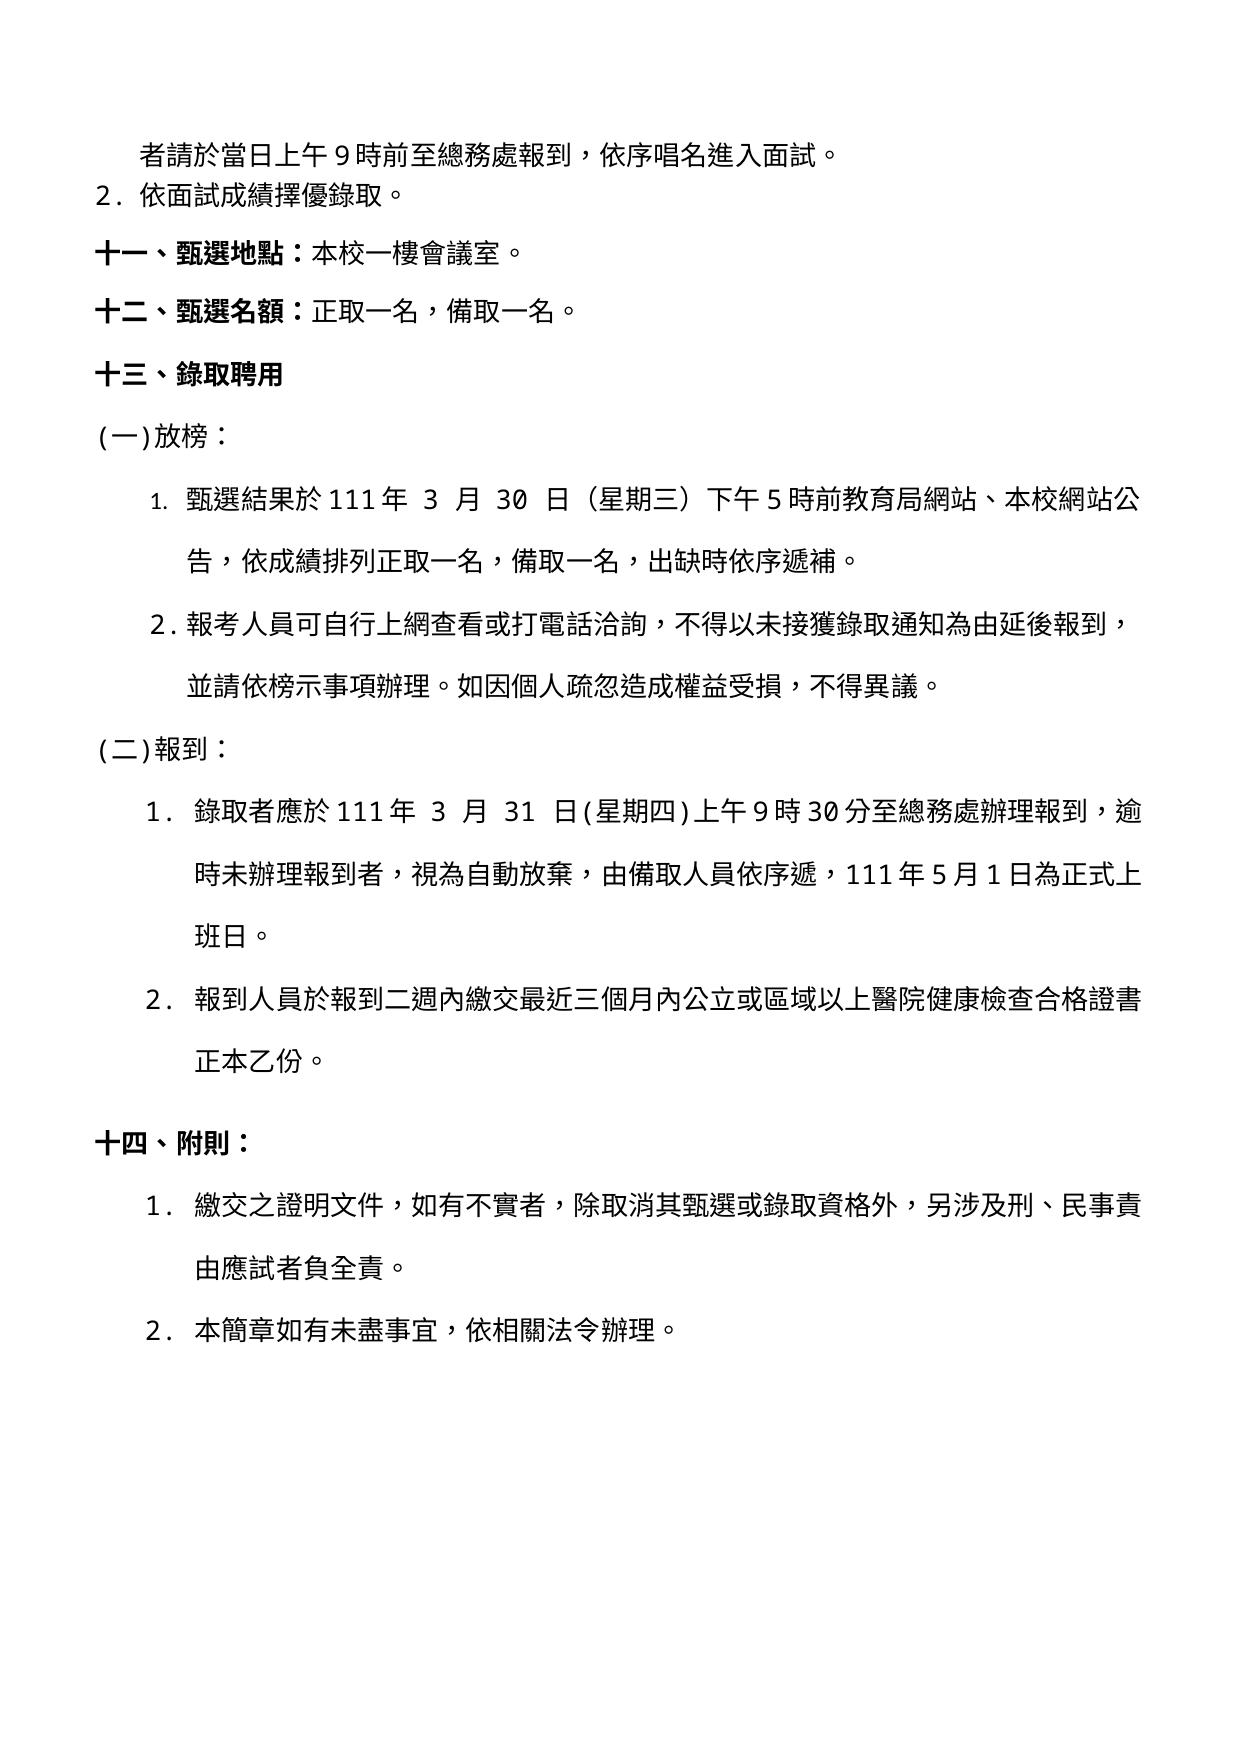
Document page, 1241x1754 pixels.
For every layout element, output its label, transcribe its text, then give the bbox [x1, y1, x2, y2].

text (二)報到： [94, 706, 1146, 768]
text 由應試者負全責。 [194, 1225, 1146, 1287]
text 十三、錄取聘用 [94, 348, 1146, 393]
text (一)放榜： [94, 393, 1146, 456]
list 者請於當日上午9時前至總務處報到，依序唱名進入面試。 [94, 134, 1146, 173]
list 依面試成績擇優錄取。 [94, 173, 1146, 213]
list 錄取者應於111年 3 月 31 日(星期四)上午9時30分至總務處辦理報到，逾時未辦理報到者，視為自動放棄，由備取人員依序遞，111年5月1日為正式上班日。 [144, 768, 1146, 956]
list 本簡章如有未盡事宜，依相關法令辦理。 [144, 1287, 1146, 1350]
text 十一、甄選地點：本校一樓會議室。 [94, 232, 1146, 271]
text 十二、甄選名額：正取一名，備取一名。 [94, 289, 1146, 329]
text 十四、附則： [94, 1100, 1146, 1162]
list 報考人員可自行上網查看或打電話洽詢，不得以未接獲錄取通知為由延後報到，並請依榜示事項辦理。如因個人疏忽造成權益受損，不得異議。 [149, 581, 1146, 706]
list 報到人員於報到二週內繳交最近三個月內公立或區域以上醫院健康檢查合格證書正本乙份。 [144, 956, 1146, 1081]
list 繳交之證明文件，如有不實者，除取消其甄選或錄取資格外，另涉及刑、民事責 [144, 1162, 1146, 1225]
list 甄選結果於111年 3 月 30 日（星期三）下午5時前教育局網站、本校網站公告，依成績排列正取一名，備取一名，出缺時依序遞補。 [149, 456, 1146, 581]
